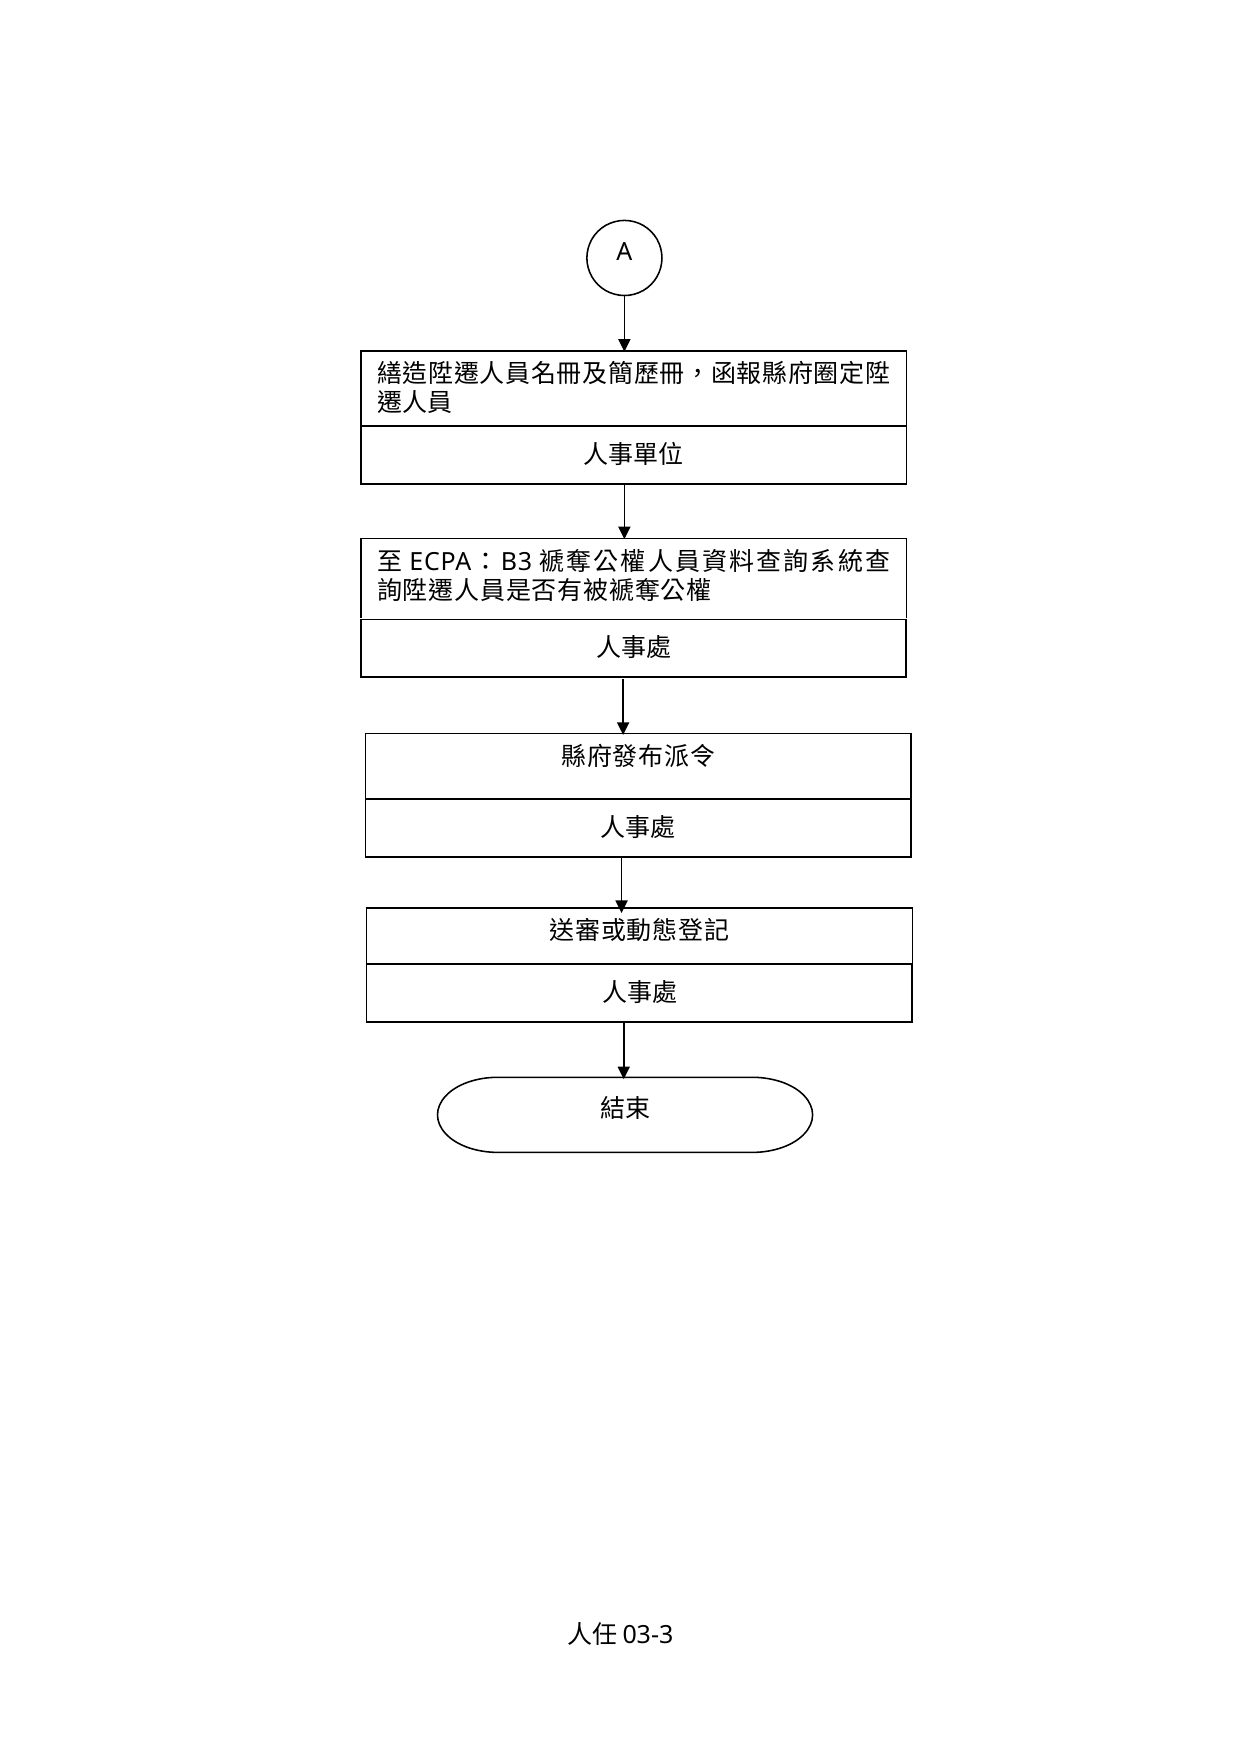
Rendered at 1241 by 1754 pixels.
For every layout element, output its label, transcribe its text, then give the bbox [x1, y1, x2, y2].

text 繕造陞遷人員名冊及簡歷冊，函報縣府圈定陞遷人員 [377, 359, 891, 417]
text 人事處 [381, 807, 895, 843]
text 人事處 [382, 972, 896, 1008]
text 至ECPA：B3褫奪公權人員資料查詢系統查詢陞遷人員是否有被褫奪公權 [377, 547, 891, 605]
text 縣府發布派令 [381, 742, 895, 771]
text 人事單位 [377, 434, 891, 470]
text 送審或動態登記 [382, 916, 897, 945]
text 人事處 [377, 628, 890, 664]
